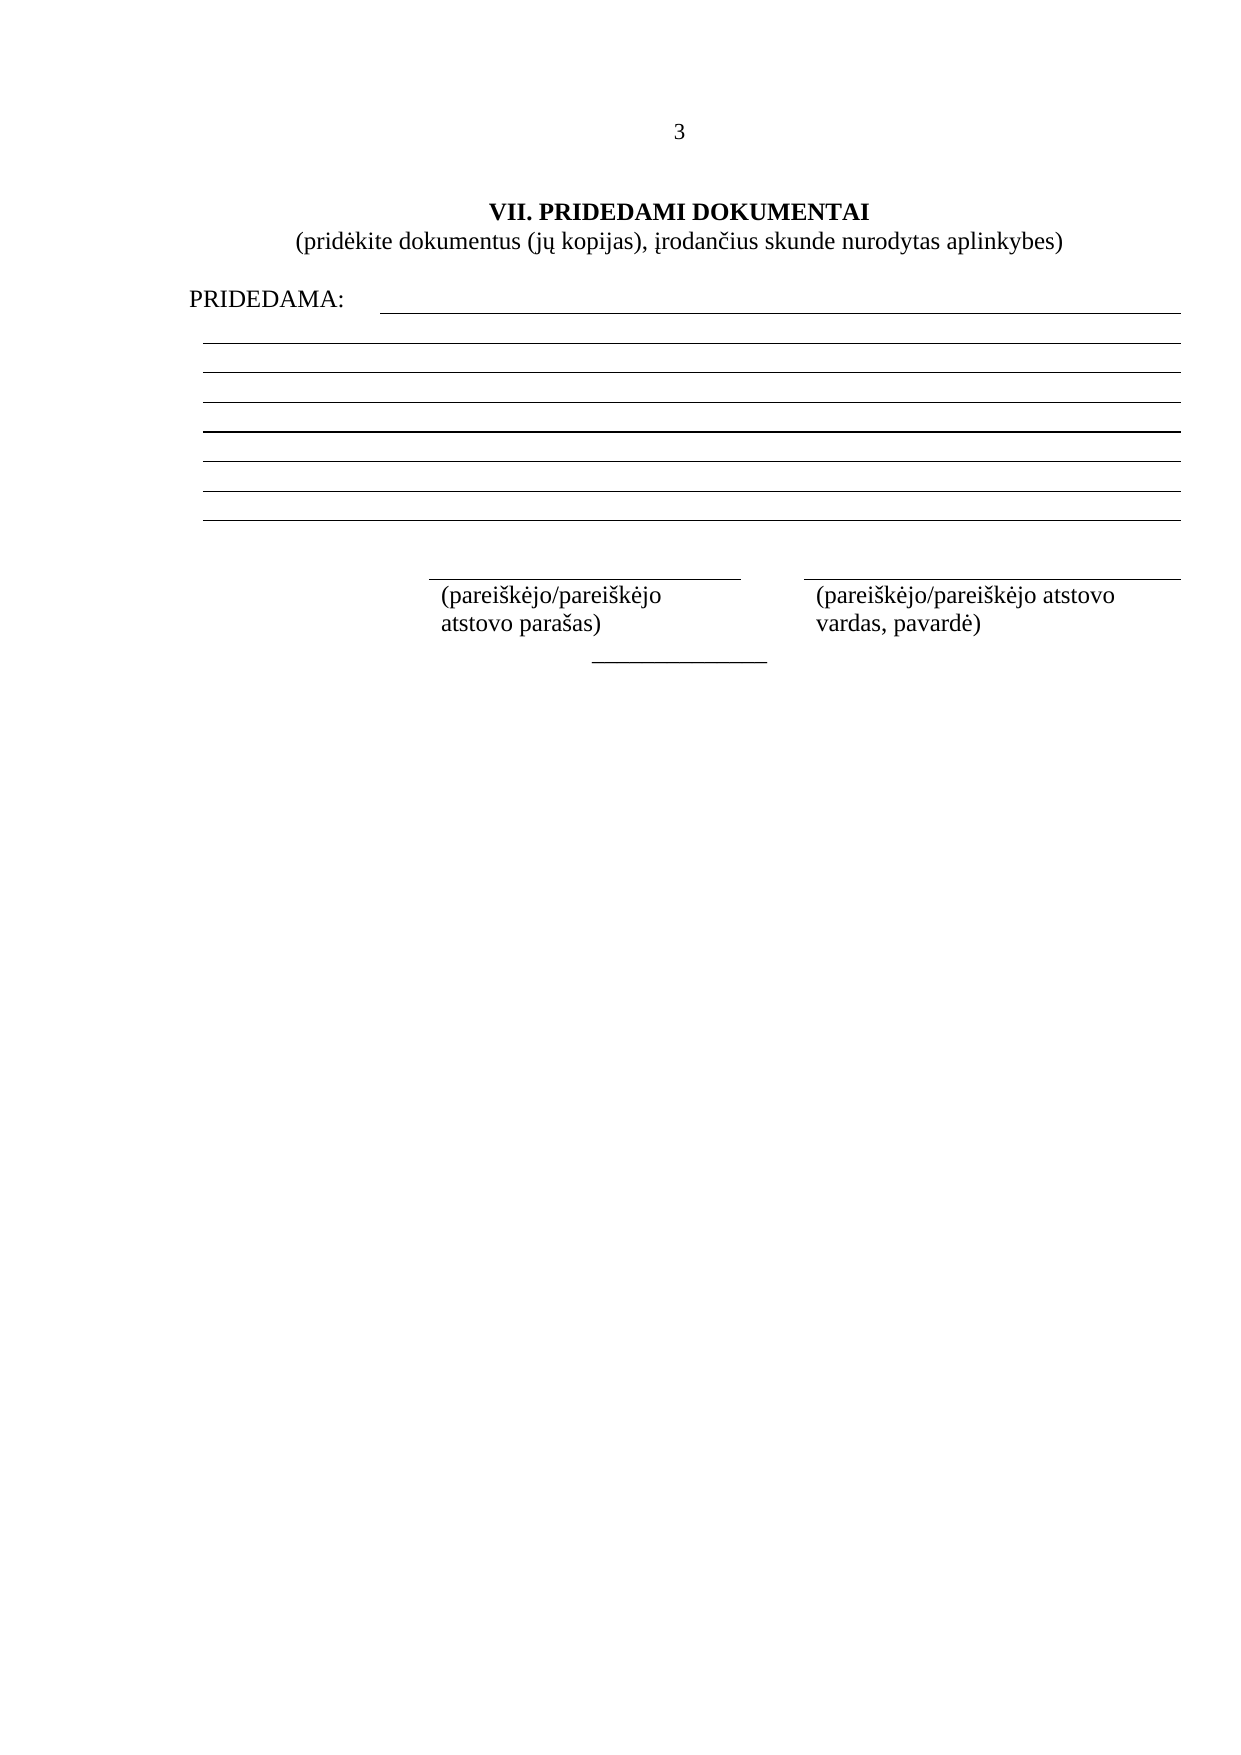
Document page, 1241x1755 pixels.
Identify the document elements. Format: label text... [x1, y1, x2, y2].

table_cell [203, 403, 1181, 431]
text VII. PRIDEDAMI DOKUMENTAI [177, 197, 1181, 226]
table_cell [203, 462, 1181, 491]
table_header PRIDEDAMA: [177, 284, 380, 313]
table_header [380, 284, 1181, 313]
table_cell [203, 433, 1181, 461]
table_cell [203, 313, 1181, 343]
table_cell [177, 579, 429, 637]
table_cell [177, 491, 203, 520]
table_cell [177, 461, 203, 491]
table_cell (pareiškėjo/pareiškėjo atstovo vardas, pavardė) [804, 580, 1181, 637]
table_cell [203, 492, 1181, 520]
table_header [429, 550, 741, 579]
table_cell [177, 313, 203, 343]
table_cell [203, 344, 1181, 372]
table_cell (pareiškėjo/pareiškėjo atstovo parašas) [429, 580, 741, 637]
table_cell [177, 372, 203, 402]
table_header [741, 550, 804, 579]
table_cell [177, 343, 203, 372]
table_cell [203, 373, 1181, 402]
table_cell [177, 431, 203, 461]
text (pridėkite dokumentus (jų kopijas), įrodančius skunde nurodytas aplinkybes) [177, 226, 1181, 255]
table_header [177, 550, 429, 579]
table_cell [177, 402, 203, 431]
table_cell [741, 579, 804, 637]
table_header [804, 550, 1181, 579]
text ______________ [177, 637, 1181, 666]
